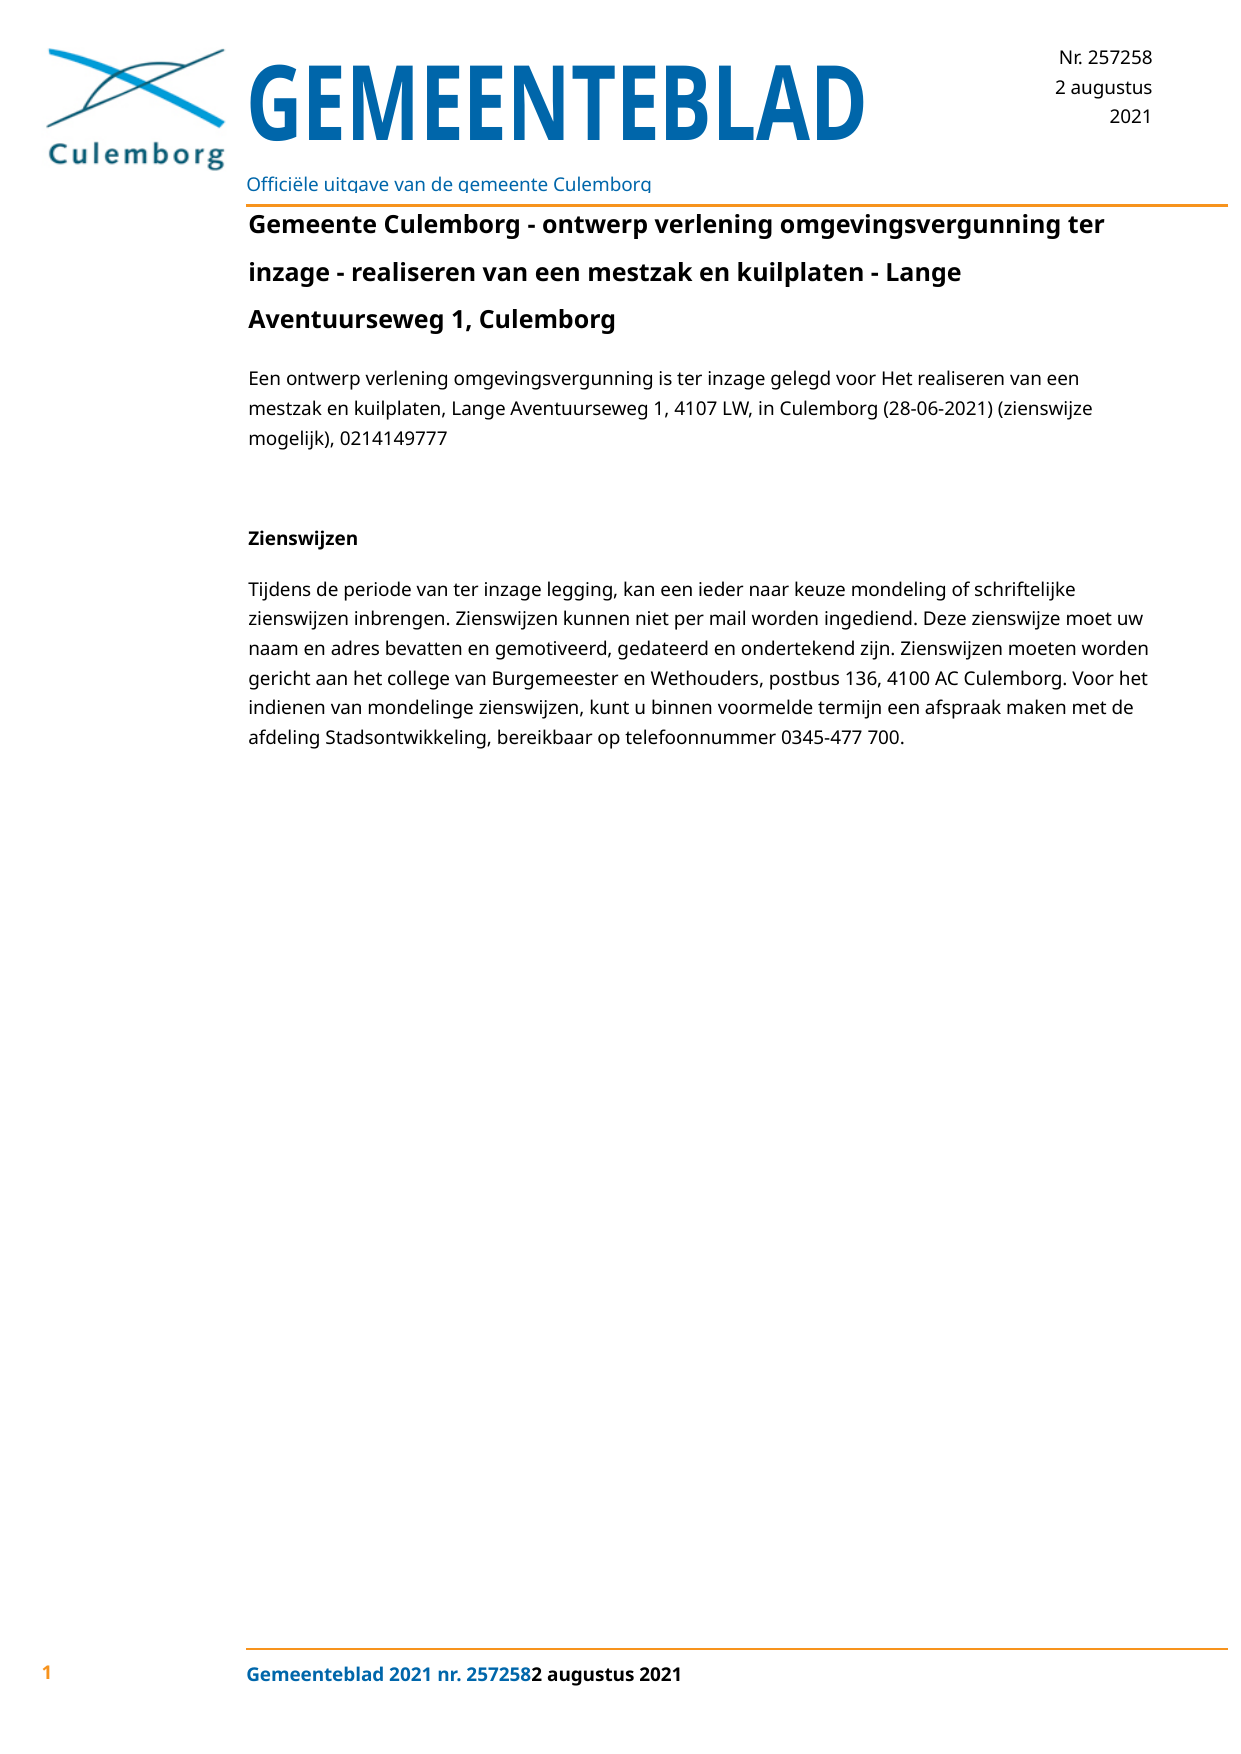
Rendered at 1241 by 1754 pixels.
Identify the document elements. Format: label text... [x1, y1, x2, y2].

text Een ontwerp verlening omgevingsvergunning is ter inzage gelegd voor Het realiseren van een mestzak en kuilplaten, Lange Aventuurseweg 1, 4107 LW, in Culemborg (28-06-2021) (zienswijze mogelijk), 0214149777 [248, 366, 1152, 450]
picture [41, 47, 231, 172]
text Zienswijzen [248, 526, 1152, 551]
text Tijdens de periode van ter inzage legging, kan een ieder naar keuze mondeling of schriftelijke zienswijzen inbrengen. Zienswijzen kunnen niet per mail worden ingediend. Deze zienswijze moet uw naam en adres bevatten en gemotiveerd, gedateerd en ondertekend zijn. Zienswijzen moeten worden gericht aan het college van Burgemeester en Wethouders, postbus 136, 4100 AC Culemborg. Voor het indienen van mondelinge zienswijzen, kunt u binnen voormelde termijn een afspraak maken met de afdeling Stadsontwikkeling, bereikbaar op telefoonnummer 0345-477 700. [248, 576, 1152, 749]
text Gemeente Culemborg - ontwerp verlening omgevingsvergunning ter inzage - realiseren van een mestzak en kuilplaten - Lange Aventuurseweg 1, Culemborg [248, 207, 1152, 336]
